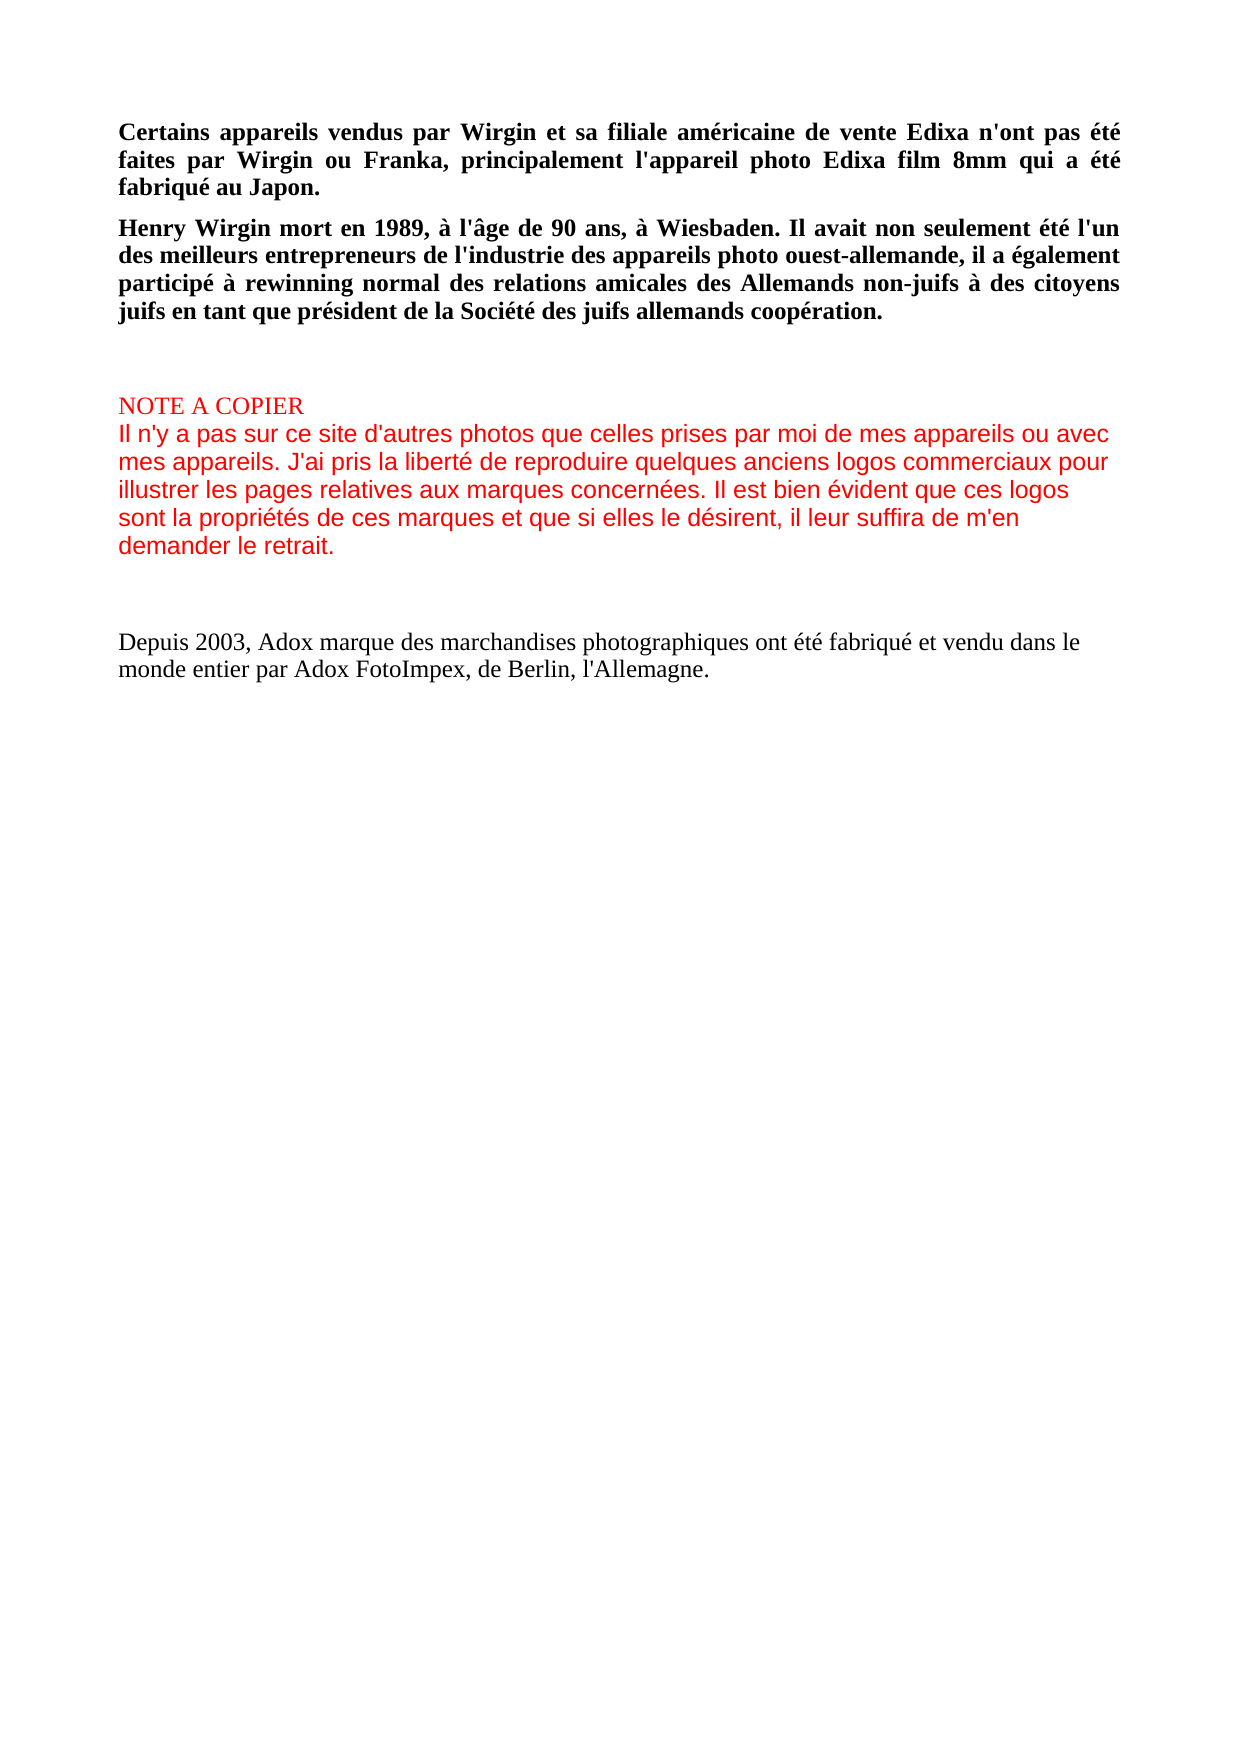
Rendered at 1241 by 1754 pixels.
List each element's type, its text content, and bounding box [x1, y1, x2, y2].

text Depuis 2003, Adox marque des marchandises photographiques ont été fabriqué et vendu dans le monde entier par Adox FotoImpex, de Berlin, l'Allemagne. [118, 628, 1122, 683]
text Certains appareils vendus par Wirgin et sa filiale américaine de vente Edixa n'ont pas été faites par Wirgin ou Franka, principalement l'appareil photo Edixa film 8mm qui a été fabriqué au Japon. [118, 118, 1122, 201]
text NOTE A COPIER [118, 392, 1122, 420]
text Henry Wirgin mort en 1989, à l'âge de 90 ans, à Wiesbaden. Il avait non seulement été l'un des meilleurs entrepreneurs de l'industrie des appareils photo ouest-allemande, il a également participé à rewinning normal des relations amicales des Allemands non-juifs à des citoyens juifs en tant que président de la Société des juifs allemands coopération. [118, 214, 1122, 324]
text Il n'y a pas sur ce site d'autres photos que celles prises par moi de mes appareils ou avec mes appareils. J'ai pris la liberté de reproduire quelques anciens logos commerciaux pour illustrer les pages relatives aux marques concernées. Il est bien évident que ces logos sont la propriétés de ces marques et que si elles le désirent, il leur suffira de m'en demander le retrait. [118, 420, 1122, 560]
